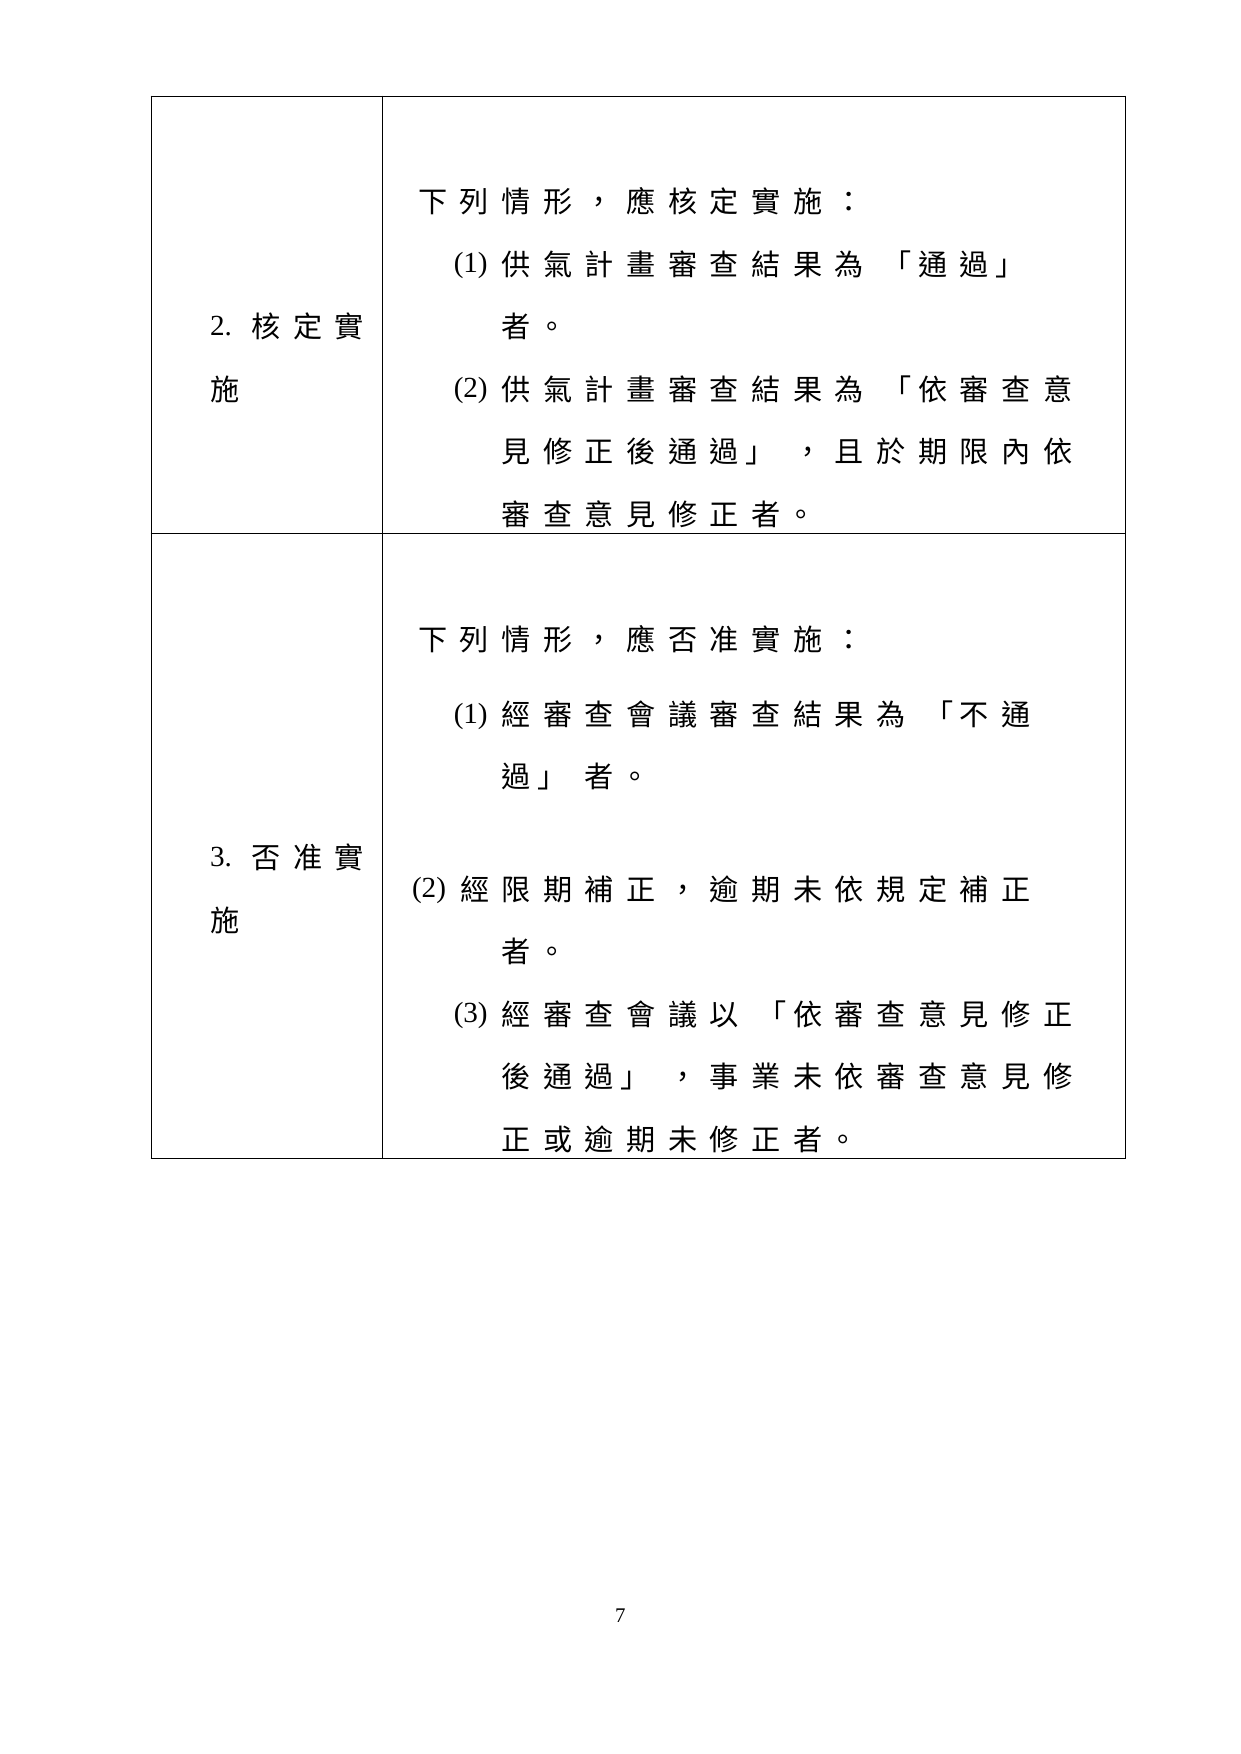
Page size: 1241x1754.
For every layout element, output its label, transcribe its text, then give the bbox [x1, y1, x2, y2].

table_cell 3. 否准實施 [152, 534, 382, 1158]
table_cell 2. 核定實施 [152, 97, 382, 533]
table_cell 下列情形，應否准實施： 經審查會議審查結果為「不通過」者。 經限期補正，逾期未依規定補正者。 經審查會議以「依審查意見修正後通過」，事業未依審查意見修正或逾期未修正者。 [383, 534, 1125, 1158]
table_cell 下列情形，應核定實施： 供氣計畫審查結果為「通過」者。 供氣計畫審查結果為「依審查意見修正後通過」，且於期限內依審查意見修正者。 [383, 97, 1125, 533]
